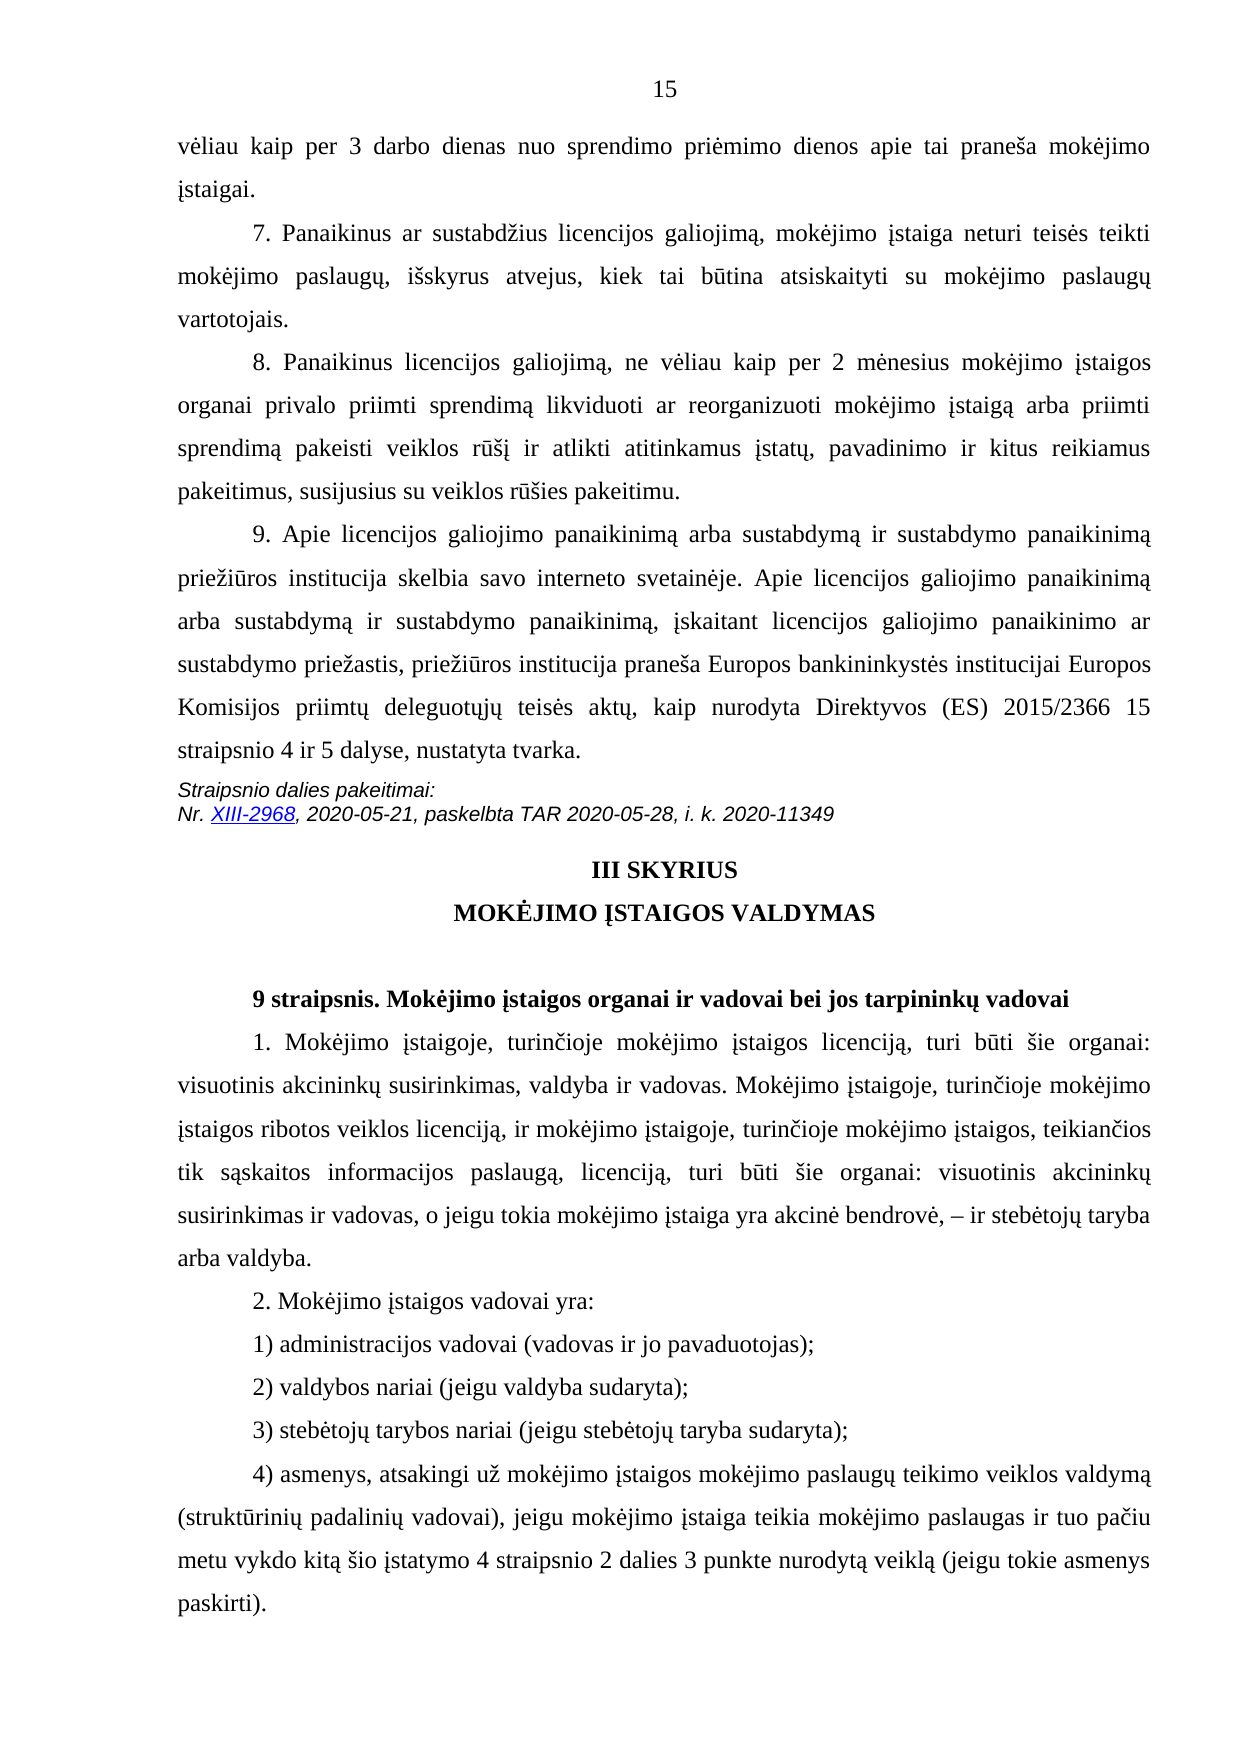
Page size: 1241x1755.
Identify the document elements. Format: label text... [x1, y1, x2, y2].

text Straipsnio dalies pakeitimai: [177, 778, 1152, 802]
text 9 straipsnis. Mokėjimo įstaigos organai ir vadovai bei jos tarpininkų vadovai [177, 984, 1152, 1013]
text 4) asmenys, atsakingi už mokėjimo įstaigos mokėjimo paslaugų teikimo veiklos valdymą (struktūrinių padalinių vadovai), jeigu mokėjimo įstaiga teikia mokėjimo paslaugas ir tuo pačiu metu vykdo kitą šio įstatymo 4 straipsnio 2 dalies 3 punkte nurodytą veiklą (jeigu tokie asmenys paskirti). [177, 1459, 1152, 1617]
text 2) valdybos nariai (jeigu valdyba sudaryta); [177, 1372, 1152, 1401]
text 7. Panaikinus ar sustabdžius licencijos galiojimą, mokėjimo įstaiga neturi teisės teikti mokėjimo paslaugų, išskyrus atvejus, kiek tai būtina atsiskaityti su mokėjimo paslaugų vartotojais. [177, 218, 1152, 333]
text vėliau kaip per 3 darbo dienas nuo sprendimo priėmimo dienos apie tai praneša mokėjimo įstaigai. [177, 131, 1152, 203]
text 8. Panaikinus licencijos galiojimą, ne vėliau kaip per 2 mėnesius mokėjimo įstaigos organai privalo priimti sprendimą likviduoti ar reorganizuoti mokėjimo įstaigą arba priimti sprendimą pakeisti veiklos rūšį ir atlikti atitinkamus įstatų, pavadinimo ir kitus reikiamus pakeitimus, susijusius su veiklos rūšies pakeitimu. [177, 347, 1152, 505]
text 1) administracijos vadovai (vadovas ir jo pavaduotojas); [177, 1329, 1152, 1358]
text MOKĖJIMO ĮSTAIGOS VALDYMAS [177, 898, 1152, 927]
text 3) stebėtojų tarybos nariai (jeigu stebėtojų taryba sudaryta); [177, 1416, 1152, 1444]
text Nr. XIII-2968, 2020-05-21, paskelbta TAR 2020-05-28, i. k. 2020-11349 [177, 802, 1152, 826]
text 9. Apie licencijos galiojimo panaikinimą arba sustabdymą ir sustabdymo panaikinimą priežiūros institucija skelbia savo interneto svetainėje. Apie licencijos galiojimo panaikinimą arba sustabdymą ir sustabdymo panaikinimą, įskaitant licencijos galiojimo panaikinimo ar sustabdymo priežastis, priežiūros institucija praneša Europos bankininkystės institucijai Europos Komisijos priimtų deleguotųjų teisės aktų, kaip nurodyta Direktyvos (ES) 2015/2366 15 straipsnio 4 ir 5 dalyse, nustatyta tvarka. [177, 519, 1152, 764]
text 1. Mokėjimo įstaigoje, turinčioje mokėjimo įstaigos licenciją, turi būti šie organai: visuotinis akcininkų susirinkimas, valdyba ir vadovas. Mokėjimo įstaigoje, turinčioje mokėjimo įstaigos ribotos veiklos licenciją, ir mokėjimo įstaigoje, turinčioje mokėjimo įstaigos, teikiančios tik sąskaitos informacijos paslaugą, licenciją, turi būti šie organai: visuotinis akcininkų susirinkimas ir vadovas, o jeigu tokia mokėjimo įstaiga yra akcinė bendrovė, – ir stebėtojų taryba arba valdyba. [177, 1027, 1152, 1272]
text 2. Mokėjimo įstaigos vadovai yra: [177, 1286, 1152, 1315]
text III SKYRIUS [177, 855, 1152, 884]
